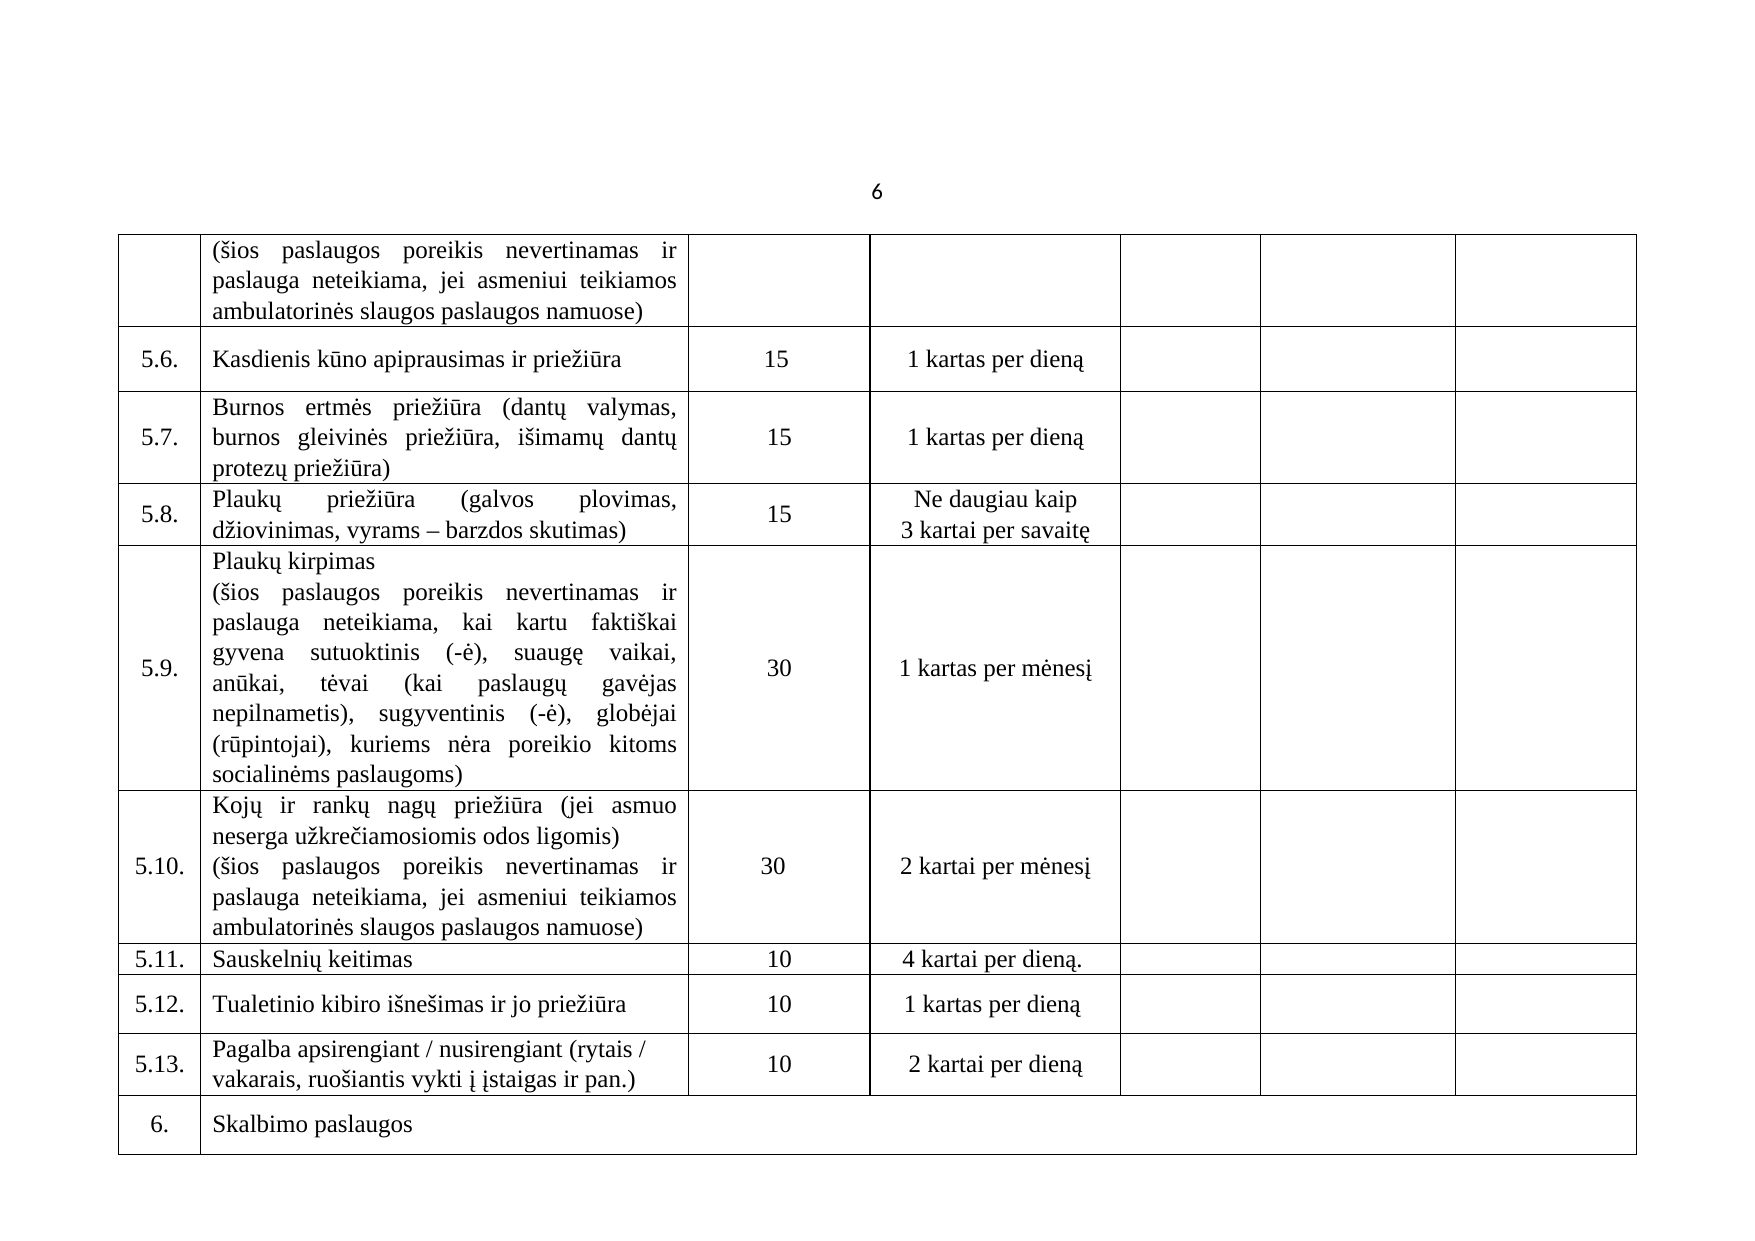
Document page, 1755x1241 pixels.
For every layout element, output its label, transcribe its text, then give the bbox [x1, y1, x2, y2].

table_cell [1121, 791, 1260, 943]
table_cell [1261, 235, 1455, 326]
table_cell 2 kartai per dieną [871, 1034, 1120, 1094]
table_cell Skalbimo paslaugos [201, 1096, 1636, 1154]
table_cell 5.6. [119, 327, 200, 391]
table_cell [119, 235, 200, 326]
table_cell [1456, 1034, 1636, 1094]
table_cell 5.13. [119, 1034, 200, 1094]
table_cell Kojų ir rankų nagų priežiūra (jei asmuo neserga užkrečiamosiomis odos ligomis) (šios paslaugos poreikis nevertinamas ir paslauga neteikiama, jei asmeniui teikiamos ambulatorinės slaugos paslaugos namuose) [201, 791, 688, 943]
table_cell [1121, 235, 1260, 326]
table_cell 5.10. [119, 791, 200, 943]
table_cell [1261, 546, 1455, 789]
table_cell [1456, 484, 1636, 545]
table_cell [1261, 1034, 1455, 1094]
table_cell [1121, 1034, 1260, 1094]
table_cell 30 [689, 546, 869, 789]
table_cell [1456, 392, 1636, 483]
table_cell [1456, 235, 1636, 326]
table_cell 5.11. [119, 944, 200, 974]
table_cell [1456, 327, 1636, 391]
table_cell [1261, 484, 1455, 545]
table_cell [1261, 975, 1455, 1033]
table_cell [1456, 546, 1636, 789]
table_cell [1121, 546, 1260, 789]
table_cell Plaukų priežiūra (galvos plovimas, džiovinimas, vyrams – barzdos skutimas) [201, 484, 688, 545]
table_cell Burnos ertmės priežiūra (dantų valymas, burnos gleivinės priežiūra, išimamų dantų protezų priežiūra) [201, 392, 688, 483]
table_cell 5.8. [119, 484, 200, 545]
table_cell [1456, 944, 1636, 974]
table_cell [1456, 791, 1636, 943]
table_cell [1261, 327, 1455, 391]
table_cell [1261, 791, 1455, 943]
table_cell 1 kartas per mėnesį [871, 546, 1120, 789]
table_cell [1121, 975, 1260, 1033]
table_cell 1 kartas per dieną [871, 392, 1120, 483]
table_cell 1 kartas per dieną [871, 327, 1120, 391]
table_cell 6. [119, 1096, 200, 1154]
table_cell 5.9. [119, 546, 200, 789]
table_cell [1261, 944, 1455, 974]
table_cell 30 [689, 791, 869, 943]
table_cell [1456, 975, 1636, 1033]
table_cell [1261, 392, 1455, 483]
table_cell (šios paslaugos poreikis nevertinamas ir paslauga neteikiama, jei asmeniui teikiamos ambulatorinės slaugos paslaugos namuose) [201, 235, 688, 326]
table_cell Sauskelnių keitimas [201, 944, 688, 974]
table_cell [1121, 484, 1260, 545]
table_cell 15 [689, 484, 869, 545]
table_cell 2 kartai per mėnesį [871, 791, 1120, 943]
table_cell 1 kartas per dieną [871, 975, 1120, 1033]
table_cell Ne daugiau kaip 3 kartai per savaitę [871, 484, 1120, 545]
table_cell [871, 235, 1120, 326]
table_cell Kasdienis kūno apiprausimas ir priežiūra [201, 327, 688, 391]
table_cell [1121, 392, 1260, 483]
table_cell 10 [689, 944, 869, 974]
table_cell 15 [689, 327, 869, 391]
table_cell [1121, 327, 1260, 391]
table_cell [689, 235, 869, 326]
table_cell 10 [689, 1034, 869, 1094]
table_cell 10 [689, 975, 869, 1033]
table_cell 15 [689, 392, 869, 483]
table_cell [1121, 944, 1260, 974]
table_cell Pagalba apsirengiant / nusirengiant (rytais / vakarais, ruošiantis vykti į įstaigas ir pan.) [201, 1034, 688, 1094]
table_cell Plaukų kirpimas (šios paslaugos poreikis nevertinamas ir paslauga neteikiama, kai kartu faktiškai gyvena sutuoktinis (-ė), suaugę vaikai, anūkai, tėvai (kai paslaugų gavėjas nepilnametis), sugyventinis (-ė), globėjai (rūpintojai), kuriems nėra poreikio kitoms socialinėms paslaugoms) [201, 546, 688, 789]
table_cell Tualetinio kibiro išnešimas ir jo priežiūra [201, 975, 688, 1033]
table_cell 4 kartai per dieną. [871, 944, 1120, 974]
table_cell 5.12. [119, 975, 200, 1033]
table_cell 5.7. [119, 392, 200, 483]
